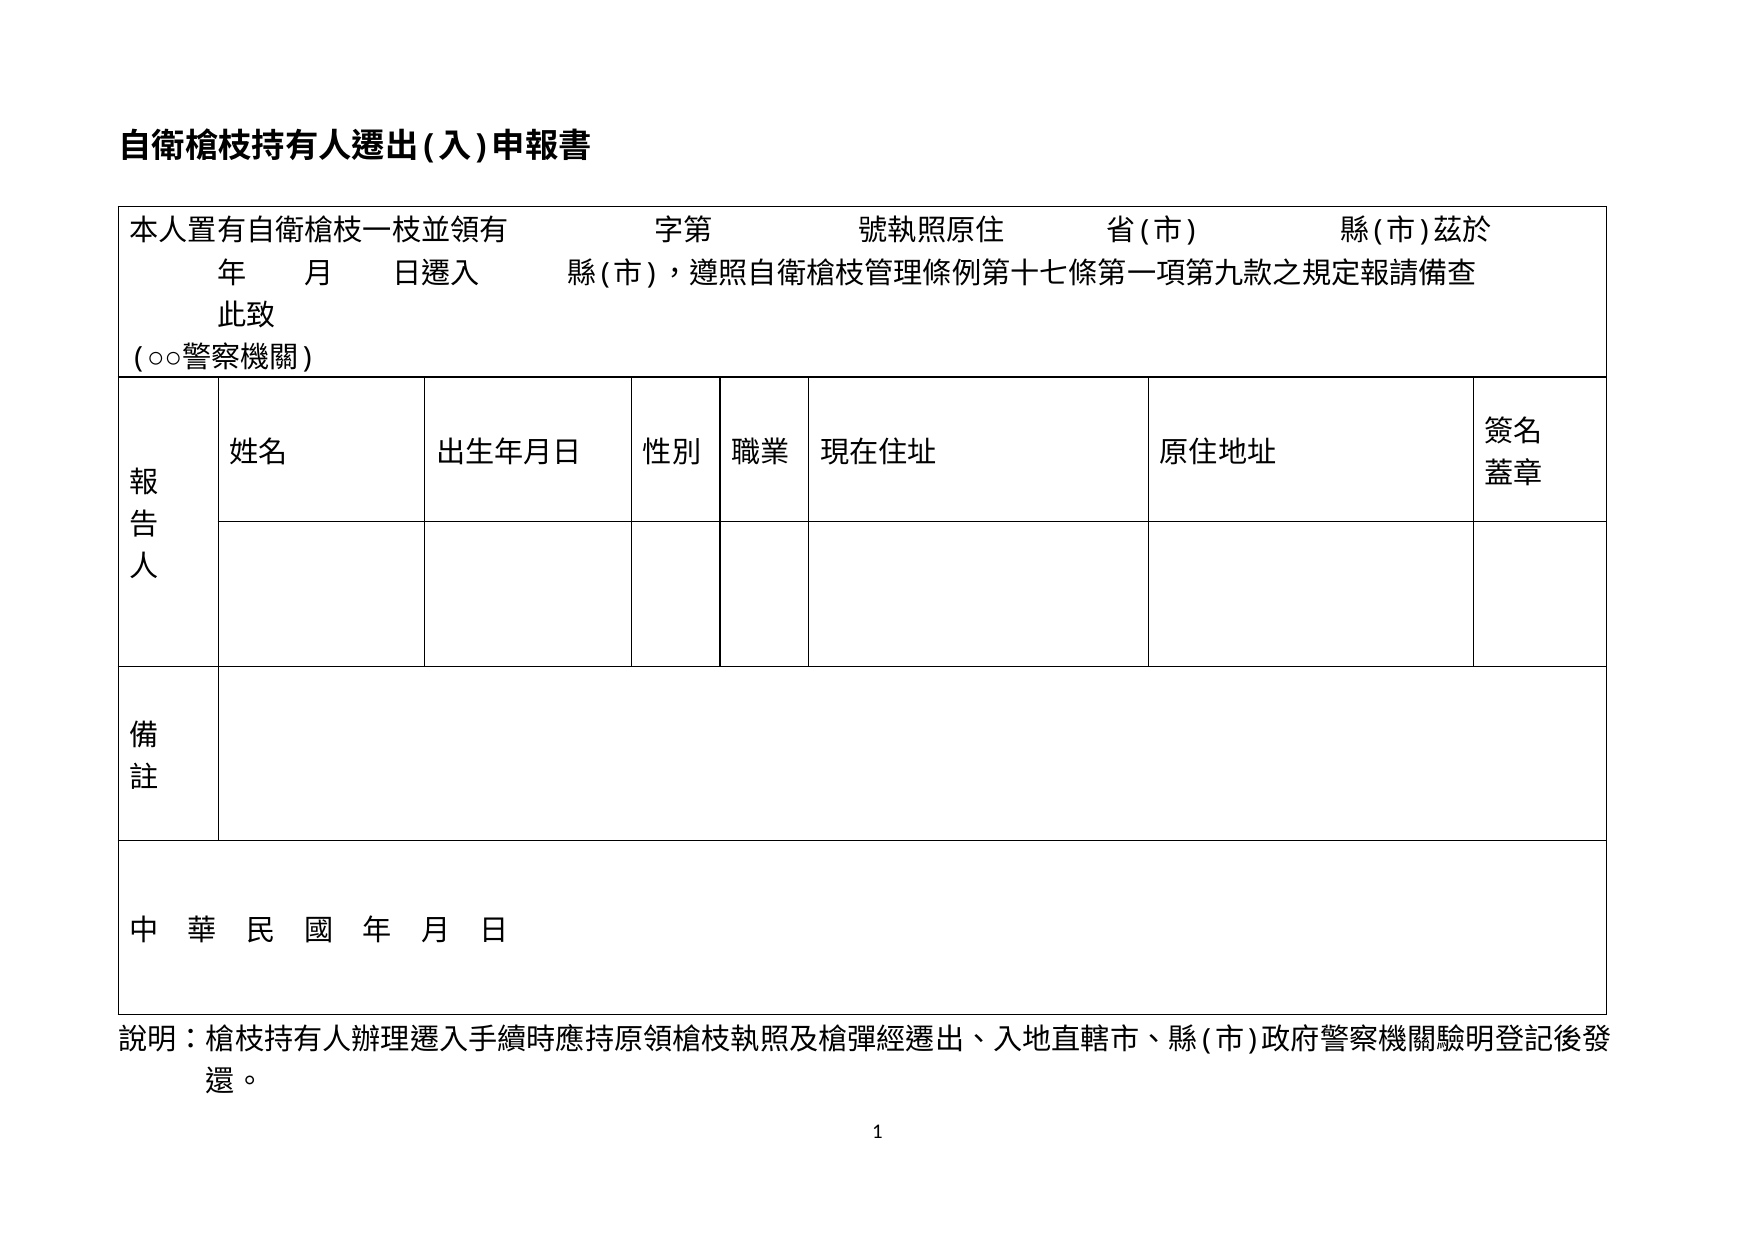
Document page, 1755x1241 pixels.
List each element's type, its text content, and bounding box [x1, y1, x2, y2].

table_cell 出生年月日 [425, 378, 631, 521]
text 自衛槍枝持有人遷出(入)申報書 [429, 137, 480, 162]
table_cell 備 註 [119, 667, 218, 840]
table_cell 中 華 民 國 年 月 日 [119, 841, 1606, 1014]
table_cell 現在住址 [809, 378, 1148, 521]
table_cell [219, 522, 424, 666]
table_cell [425, 522, 631, 666]
table_cell [1474, 522, 1606, 666]
table_cell 姓名 [219, 378, 424, 521]
table_cell 報 告 人 [119, 378, 218, 666]
table_cell 原住地址 [1149, 378, 1473, 521]
table_cell 簽名 蓋章 [1474, 378, 1606, 521]
table_cell 性別 [632, 378, 719, 521]
text 說明：槍枝持有人辦理遷入手續時應持原領槍枝執照及槍彈經遷出、入地直轄市、縣(市)政府警察機關驗明登記後發還。 [118, 1015, 1636, 1100]
text 自衛槍枝持有人遷出(入)申報書 [118, 137, 428, 162]
text 自衛槍枝持有人遷出(入)申報書 [481, 137, 1636, 162]
table_cell [632, 522, 719, 666]
table_cell [219, 667, 1606, 840]
table_cell [721, 522, 808, 666]
table_cell [809, 522, 1148, 666]
table_cell [1149, 522, 1473, 666]
table_cell 職業 [721, 378, 808, 521]
table_header 本人置有自衛槍枝一枝並領有 字第 號執照原住 省(市) 縣(市)茲於 年 月 日遷入 縣(市)，遵照自衛槍枝管理條例第十七條第一項第九款之規定報請備查 此致 (○○警察機關) [119, 207, 1606, 376]
